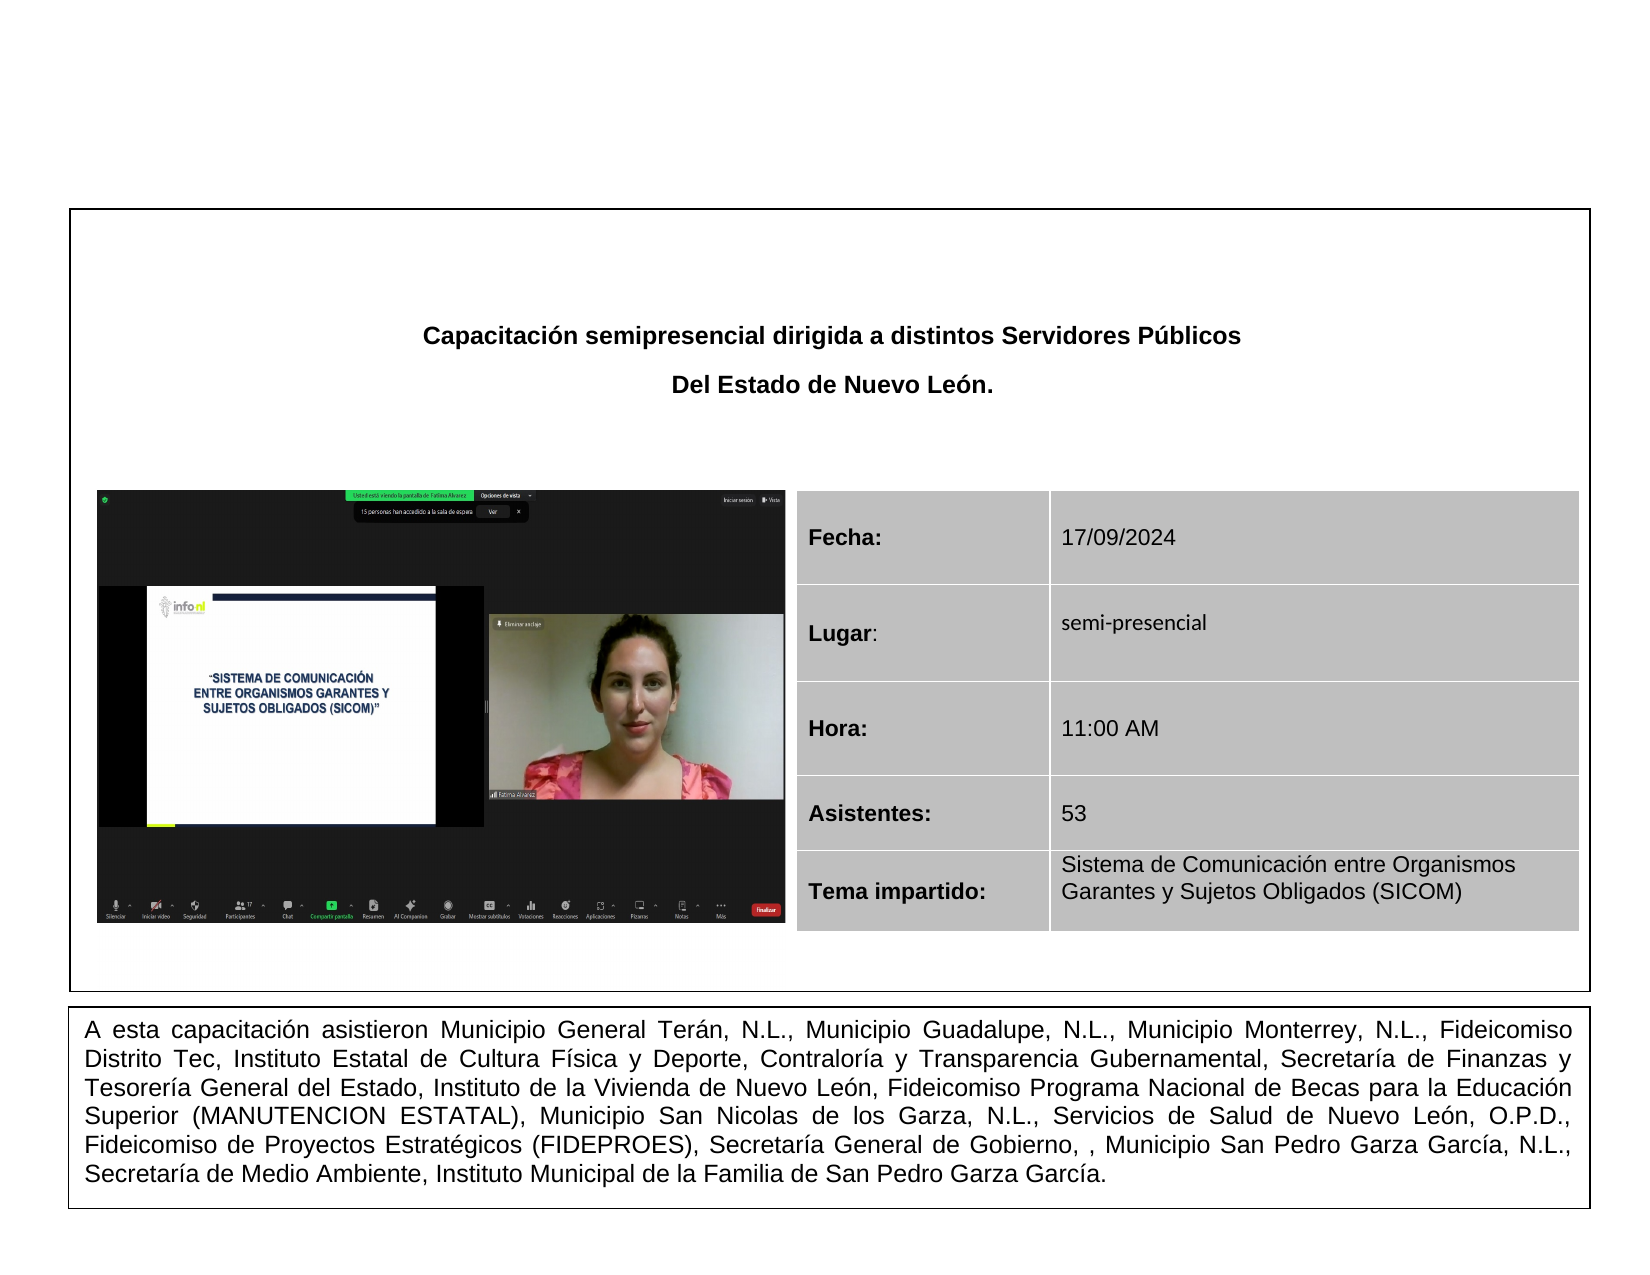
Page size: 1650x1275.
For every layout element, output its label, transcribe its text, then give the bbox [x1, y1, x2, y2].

table_cell Lugar: [797, 585, 1049, 681]
table_cell Hora: [797, 682, 1049, 775]
table_cell 17/09/2024 [1051, 491, 1579, 584]
table_cell 53 [1051, 776, 1579, 850]
table_cell [786, 490, 796, 991]
table_cell [797, 931, 1579, 991]
table_cell Tema impartido: [797, 851, 1049, 931]
table_cell Fecha: [797, 491, 1049, 584]
table_cell Asistentes: [797, 776, 1049, 850]
table_cell [86, 490, 97, 991]
table_cell 11:00 AM [1051, 682, 1579, 775]
table_cell Capacitación semipresencial dirigida a distintos Servidores Públicos Del Estado de Nuevo León. [86, 293, 1579, 448]
table_cell Sistema de Comunicación entre Organismos Garantes y Sujetos Obligados (SICOM) [1051, 851, 1579, 931]
table_header [86, 217, 1579, 293]
table_cell semi-presencial [1051, 585, 1579, 681]
text A esta capacitación asistieron Municipio General Terán, N.L., Municipio Guadalupe, N.L., Municipio Monterrey, N.L., Fideicomiso Distrito Tec, Instituto Estatal de Cultura Física y Deporte, Contraloría y Transparencia Gubernamental, Secretaría de Finanzas y Tesorería General del Estado, Instituto de la Vivienda de Nuevo León, Fideicomiso Programa Nacional de Becas para la Educación Superior (MANUTENCION ESTATAL), Municipio San Nicolas de los Garza, N.L., Servicios de Salud de Nuevo León, O.P.D., Fideicomiso de Proyectos Estratégicos (FIDEPROES), Secretaría General de Gobierno, , Municipio San Pedro Garza García, N.L., Secretaría de Medio Ambiente, Instituto Municipal de la Familia de San Pedro Garza García. [84, 1015, 1574, 1188]
table_cell [86, 448, 1579, 489]
